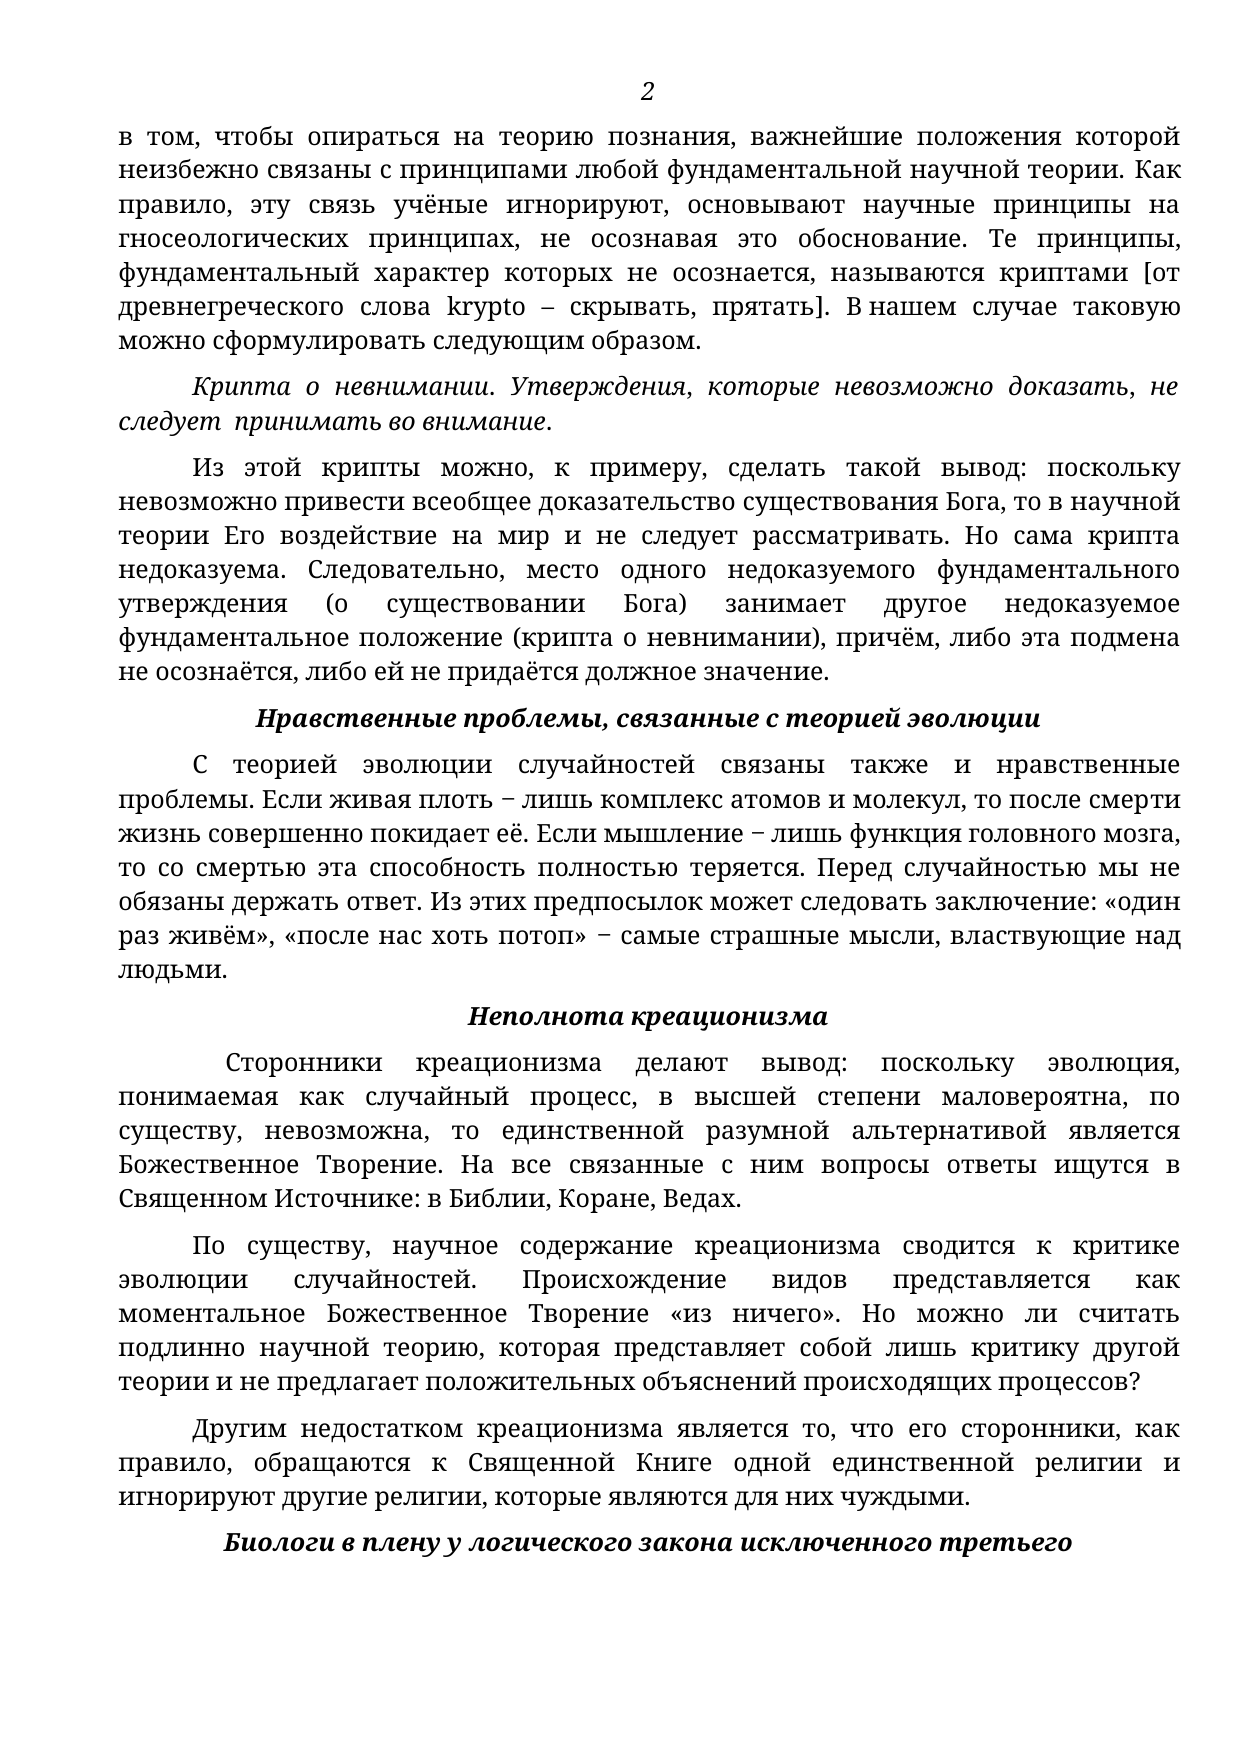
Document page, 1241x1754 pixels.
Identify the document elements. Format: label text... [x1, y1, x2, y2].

text Нравственные проблемы, связанные с теорией эволюции [118, 701, 1181, 735]
text Из этой крипты можно, к примеру, сделать такой вывод: поскольку невозможно привести всеобщее доказательство существования Бога, то в научной теории Его воздействие на мир и не следует рассматривать. Но сама крипта недоказуема. Следовательно, место одного недоказуемого фундаментального утверждения (о существовании Бога) занимает другое недоказуемое фундаментальное положение (крипта о невнимании), причём, либо эта подмена не осознаётся, либо ей не придаётся должное значение. [118, 450, 1181, 688]
text Биологи в плену у логического закона исключенного третьего [118, 1525, 1181, 1559]
text По существу, научное содержание креационизма сводится к критике эволюции случайностей. Происхождение видов представляется как моментальное Божественное Творение «из ничего». Но можно ли считать подлинно научной теорию, которая представляет собой лишь критику другой теории и не предлагает положительных объяснений происходящих процессов? [118, 1227, 1181, 1398]
text Другим недостатком креационизма является то, что его сторонники, как правило, обращаются к Священной Книге одной единственной религии и игнорируют другие религии, которые являются для них чуждыми. [118, 1410, 1181, 1512]
text Неполнота креационизма [118, 998, 1181, 1032]
text С теорией эволюции случайностей связаны также и нравственные проблемы. Если живая плоть ‒ лишь комплекс атомов и молекул, то после смерти жизнь совершенно покидает её. Если мышление ‒ лишь функция головного мозга, то со смертью эта способность полностью теряется. Перед случайностью мы не обязаны держать ответ. Из этих предпосылок может следовать заключение: «один раз живём», «после нас хоть потоп» ‒ самые страшные мысли, властвующие над людьми. [118, 747, 1181, 986]
text в том, чтобы опираться на теорию познания, важнейшие положения которой неизбежно связаны с принципами любой фундаментальной научной теории. Как правило, эту связь учёные игнорируют, основывают научные принципы на гносеологических принципах, не осознавая это обоснование. Те принципы, фундаментальный характер которых не осознается, называются криптами [от древнегреческого слова krypto – скрывать, прятать]. В нашем случае таковую можно сформулировать следующим образом. [118, 118, 1181, 357]
text Сторонники креационизма делают вывод: поскольку эволюция, понимаемая как случайный процесс, в высшей степени маловероятна, по существу, невозможна, то единственной разумной альтернативой является Божественное Творение. На все связанные с ним вопросы ответы ищутся в Священном Источнике: в Библии, Коране, Ведах. [118, 1045, 1181, 1215]
text Крипта о невнимании. Утверждения, которые невозможно доказать, не следует принимать во внимание. [118, 369, 1181, 437]
